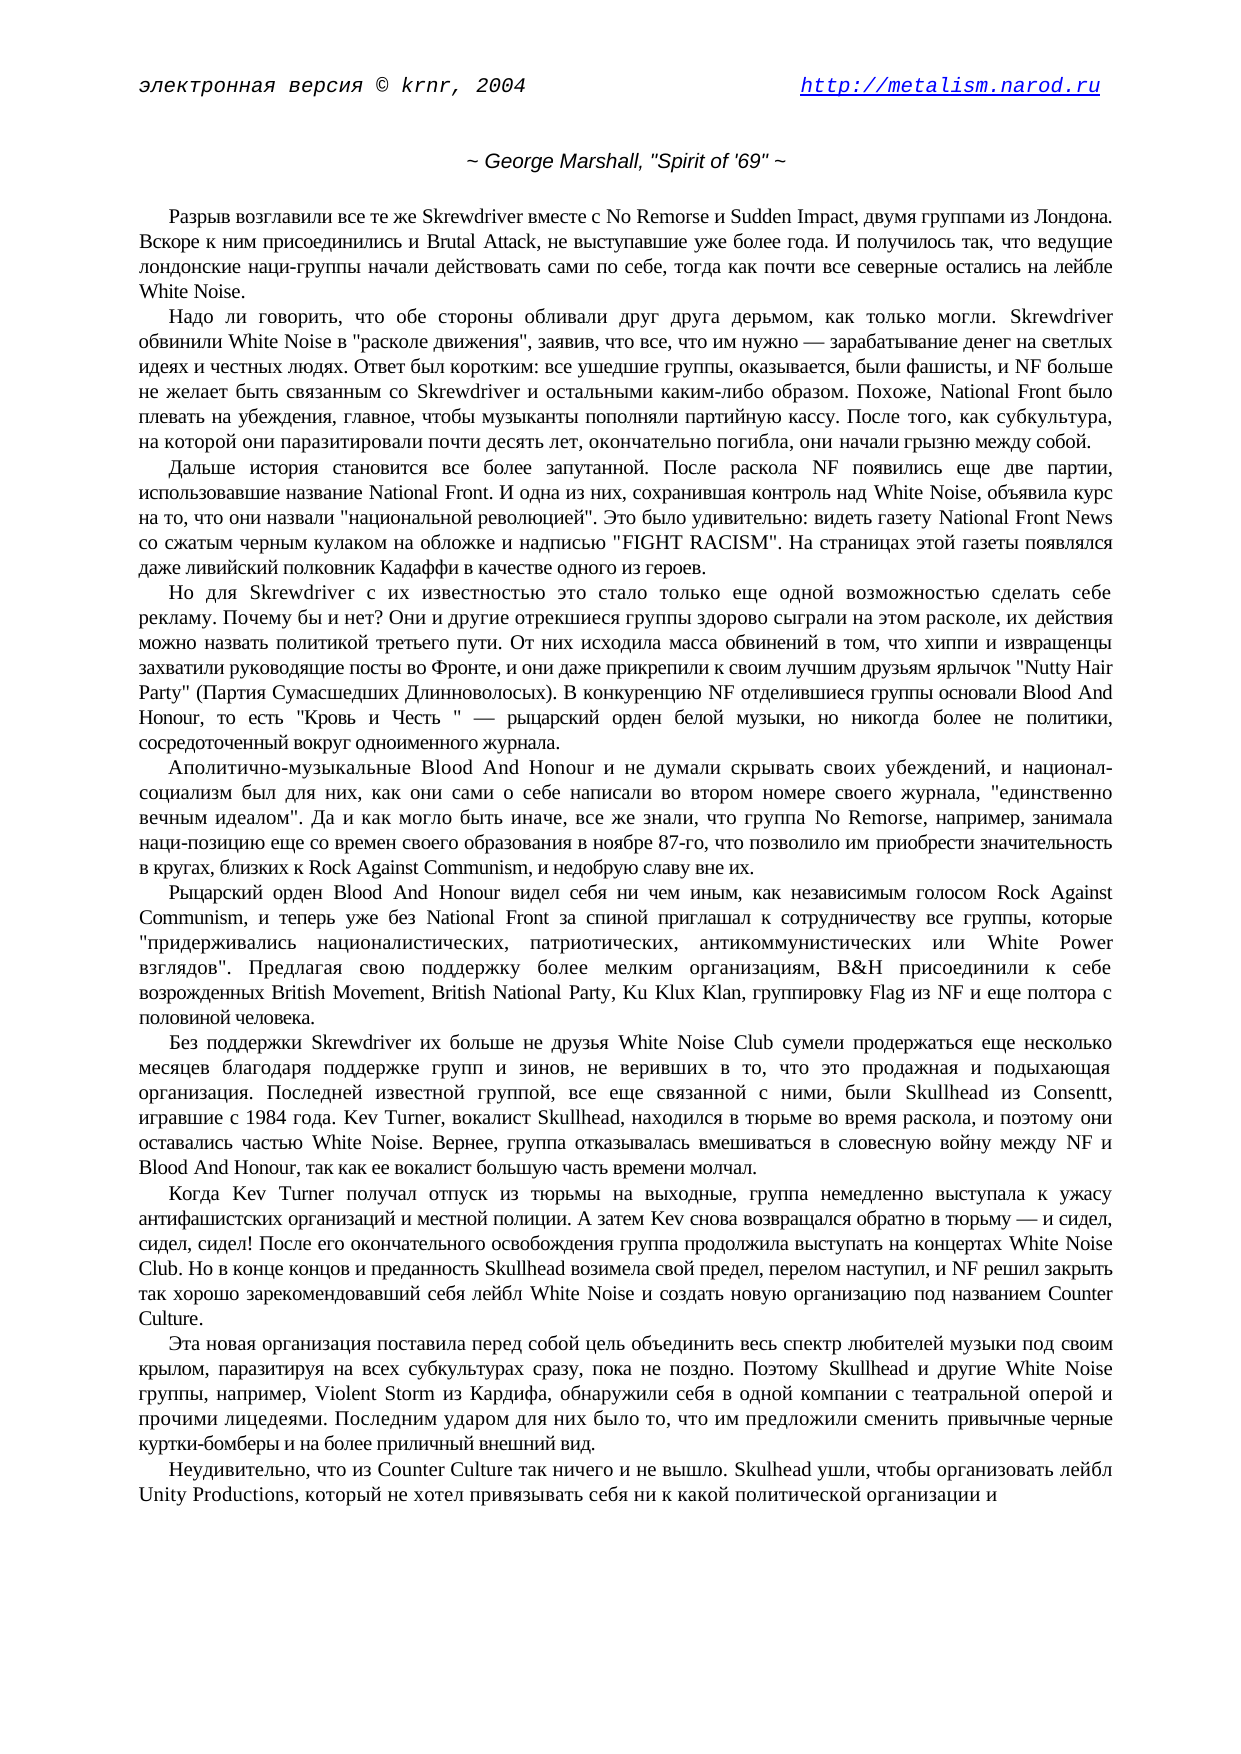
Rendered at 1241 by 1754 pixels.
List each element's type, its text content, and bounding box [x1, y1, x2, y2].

text ~ George Marshall, "Spirit of '69" ~ [141, 150, 1113, 173]
text Без поддержки Skrewdriver их больше не друзья White Noise Club сумели продержаться еще несколько месяцев благодаря поддержке групп и зинов, не веривших в то, что это продажная и подыхающая организация. Последней известной группой, все еще связанной с ними, были Skullhead из Consentt, игравшие с 1984 года. Kev Turner, вокалист Skullhead, находился в тюрьме во время раскола, и поэтому они оставались частью White Noise. Вернее, группа отказывалась вмешиваться в словесную войну между NF и Blood And Honour, так как ее вокалист большую часть времени молчал. [138, 1030, 1112, 1180]
text Дальше история становится все более запутанной. После раскола NF появились еще две партии, использовавшие название National Front. И одна из них, сохранившая контроль над White Noise, объявила курс на то, что они назвали "национальной революцией". Это было удивительно: видеть газету National Front News со сжатым черным кулаком на обложке и надписью "FIGHT RACISM". На страницах этой газеты появлялся даже ливийский полковник Кадаффи в качестве одного из героев. [138, 454, 1113, 579]
text Аполитично-музыкальные Blood And Honour и не думали скрывать своих убеждений, и национал-социализм был для них, как они сами о себе написали во втором номере своего журнала, "единственно вечным идеалом". Да и как могло быть иначе, все же знали, что группа No Remorse, например, занимала наци-позицию еще со времен своего образования в ноябре 87-го, что позволило им приобрести значительность в кругах, близких к Rock Against Communism, и недобрую славу вне их. [139, 755, 1112, 880]
text Неудивительно, что из Counter Culture так ничего и не вышло. Skulhead ушли, чтобы организовать лейбл Unity Productions, который не хотел привязывать себя ни к какой политической организации и [138, 1456, 1112, 1506]
text Но для Skrewdriver с их известностью это стало только еще одной возможностью сделать себе рекламу. Почему бы и нет? Они и другие отрекшиеся группы здорово сыграли на этом расколе, их действия можно назвать политикой третьего пути. От них исходила масса обвинений в том, что хиппи и извращенцы захватили руководящие посты во Фронте, и они даже прикрепили к своим лучшим друзьям ярлычок "Nutty Hair Party" (Партия Сумасшедших Длинноволосых). В конкуренцию NF отделившиеся группы основали Blood And Honour, то есть "Кровь и Честь " — рыцарский орден белой музыки, но никогда более не политики, сосредоточенный вокруг одноименного журнала. [138, 579, 1113, 754]
text Разрыв возглавили все те же Skrewdriver вместе с No Remorse и Sudden Impact, двумя группами из Лондона. Вскоре к ним присоединились и Brutal Attack, не выступавшие уже более года. И получилось так, что ведущие лондонские наци-группы начали действовать сами по себе, тогда как почти все северные остались на лейбле White Noise. [139, 204, 1113, 304]
text Надо ли говорить, что обе стороны обливали друг друга дерьмом, как только могли. Skrewdriver обвинили White Noise в "расколе движения", заявив, что все, что им нужно — зарабатывание денег на светлых идеях и честных людях. Ответ был коротким: все ушедшие группы, оказывается, были фашисты, и NF больше не желает быть связанным со Skrewdriver и остальными каким-либо образом. Похоже, National Front было плевать на убеждения, главное, чтобы музыканты пополняли партийную кассу. После того, как субкультура, на которой они паразитировали почти десять лет, окончательно погибла, они начали грызню между собой. [138, 304, 1113, 454]
text Эта новая организация поставила перед собой цель объединить весь спектр любителей музыки под своим крылом, паразитируя на всех субкультурах сразу, пока не поздно. Поэтому Skullhead и другие White Noise группы, например, Violent Storm из Кардифа, обнаружили себя в одной компании с театральной оперой и прочими лицедеями. Последним ударом для них было то, что им предложили сменить привычные черные куртки-бомберы и на более приличный внешний вид. [138, 1330, 1113, 1455]
text Когда Kev Turner получал отпуск из тюрьмы на выходные, группа немедленно выступала к ужасу антифашистских организаций и местной полиции. А затем Kev снова возвращался обратно в тюрьму — и сидел, сидел, сидел! После его окончательного освобождения группа продолжила выступать на концертах White Noise Club. Но в конце концов и преданность Skullhead возимела свой предел, перелом наступил, и NF решил закрыть так хорошо зарекомендовавший себя лейбл White Noise и создать новую организацию под названием Counter Culture. [138, 1180, 1113, 1330]
text Рыцарский орден Blood And Honour видел себя ни чем иным, как независимым голосом Rock Against Communism, и теперь уже без National Front за спиной приглашал к сотрудничеству все группы, которые "придерживались националистических, патриотических, антикоммунистических или White Power взглядов". Предлагая свою поддержку более мелким организациям, В&Н присоединили к себе возрожденных British Movement, British National Party, Ku Klux Klan, группировку Flag из NF и еще полтора с половиной человека. [139, 880, 1113, 1030]
